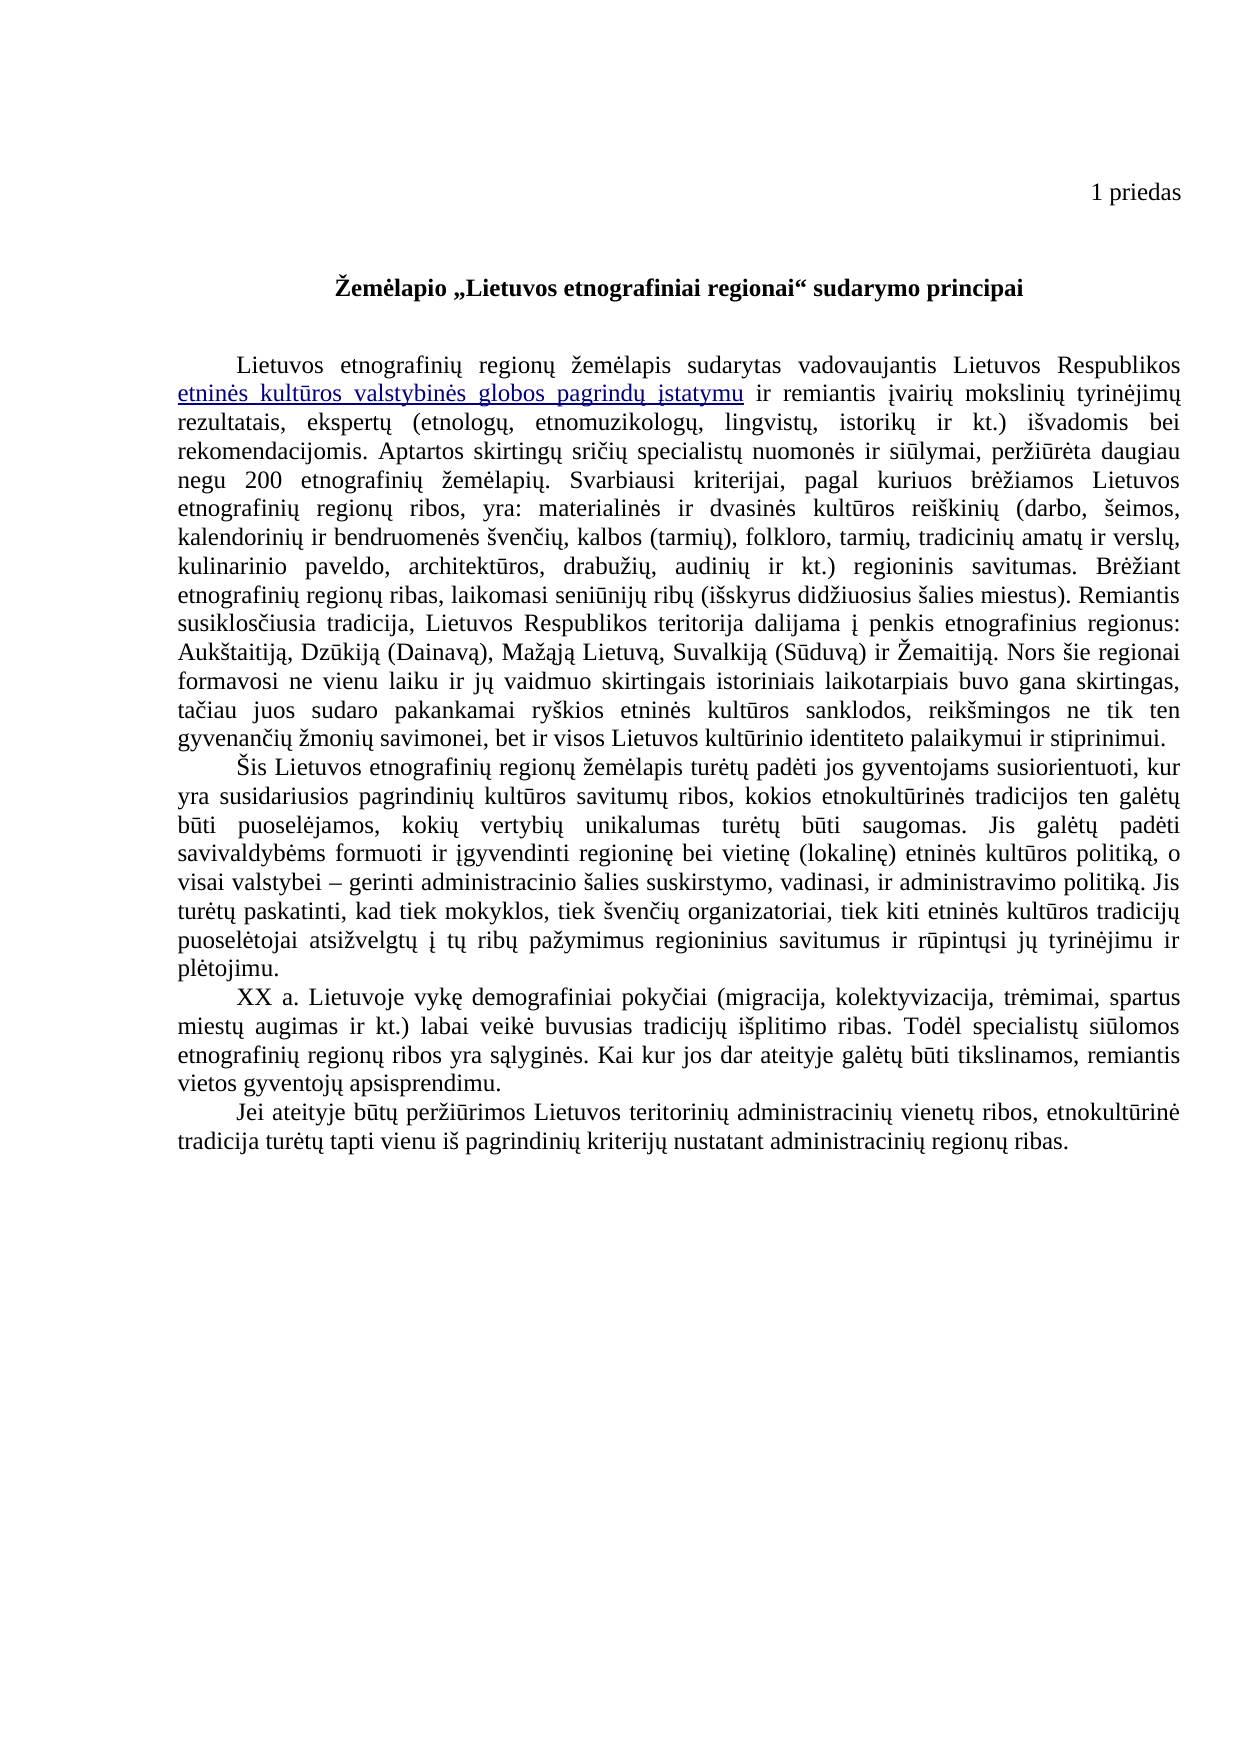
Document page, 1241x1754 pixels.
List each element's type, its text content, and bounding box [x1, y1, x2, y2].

text Jei ateityje būtų peržiūrimos Lietuvos teritorinių administracinių vienetų ribos, etnokultūrinė tradicija turėtų tapti vienu iš pagrindinių kriterijų nustatant administracinių regionų ribas. [177, 1097, 1181, 1155]
text Šis Lietuvos etnografinių regionų žemėlapis turėtų padėti jos gyventojams susiorientuoti, kur yra susidariusios pagrindinių kultūros savitumų ribos, kokios etnokultūrinės tradicijos ten galėtų būti puoselėjamos, kokių vertybių unikalumas turėtų būti saugomas. Jis galėtų padėti savivaldybėms formuoti ir įgyvendinti regioninę bei vietinę (lokalinę) etninės kultūros politiką, o visai valstybei – gerinti administracinio šalies suskirstymo, vadinasi, ir administravimo politiką. Jis turėtų paskatinti, kad tiek mokyklos, tiek švenčių organizatoriai, tiek kiti etninės kultūros tradicijų puoselėtojai atsižvelgtų į tų ribų pažymimus regioninius savitumus ir rūpintųsi jų tyrinėjimu ir plėtojimu. [177, 752, 1181, 982]
text Lietuvos etnografinių regionų žemėlapis sudarytas vadovaujantis Lietuvos Respublikos etninės kultūros valstybinės globos pagrindų įstatymu ir remiantis įvairių mokslinių tyrinėjimų rezultatais, ekspertų (etnologų, etnomuzikologų, lingvistų, istorikų ir kt.) išvadomis bei rekomendacijomis. Aptartos skirtingų sričių specialistų nuomonės ir siūlymai, peržiūrėta daugiau negu 200 etnografinių žemėlapių. Svarbiausi kriterijai, pagal kuriuos brėžiamos Lietuvos etnografinių regionų ribos, yra: materialinės ir dvasinės kultūros reiškinių (darbo, šeimos, kalendorinių ir bendruomenės švenčių, kalbos (tarmių), folkloro, tarmių, tradicinių amatų ir verslų, kulinarinio paveldo, architektūros, drabužių, audinių ir kt.) regioninis savitumas. Brėžiant etnografinių regionų ribas, laikomasi seniūnijų ribų (išskyrus didžiuosius šalies miestus). Remiantis susiklosčiusia tradicija, Lietuvos Respublikos teritorija dalijama į penkis etnografinius regionus: Aukštaitiją, Dzūkiją (Dainavą), Mažąją Lietuvą, Suvalkiją (Sūduvą) ir Žemaitiją. Nors šie regionai formavosi ne vienu laiku ir jų vaidmuo skirtingais istoriniais laikotarpiais buvo gana skirtingas, tačiau juos sudaro pakankamai ryškios etninės kultūros sanklodos, reikšmingos ne tik ten gyvenančių žmonių savimonei, bet ir visos Lietuvos kultūrinio identiteto palaikymui ir stiprinimui. [177, 350, 1181, 752]
text 1 priedas [177, 177, 1181, 206]
subtitle Žemėlapio „Lietuvos etnografiniai regionai“ sudarymo principai [177, 273, 1181, 302]
text XX a. Lietuvoje vykę demografiniai pokyčiai (migracija, kolektyvizacija, trėmimai, spartus miestų augimas ir kt.) labai veikė buvusias tradicijų išplitimo ribas. Todėl specialistų siūlomos etnografinių regionų ribos yra sąlyginės. Kai kur jos dar ateityje galėtų būti tikslinamos, remiantis vietos gyventojų apsisprendimu. [177, 982, 1181, 1097]
